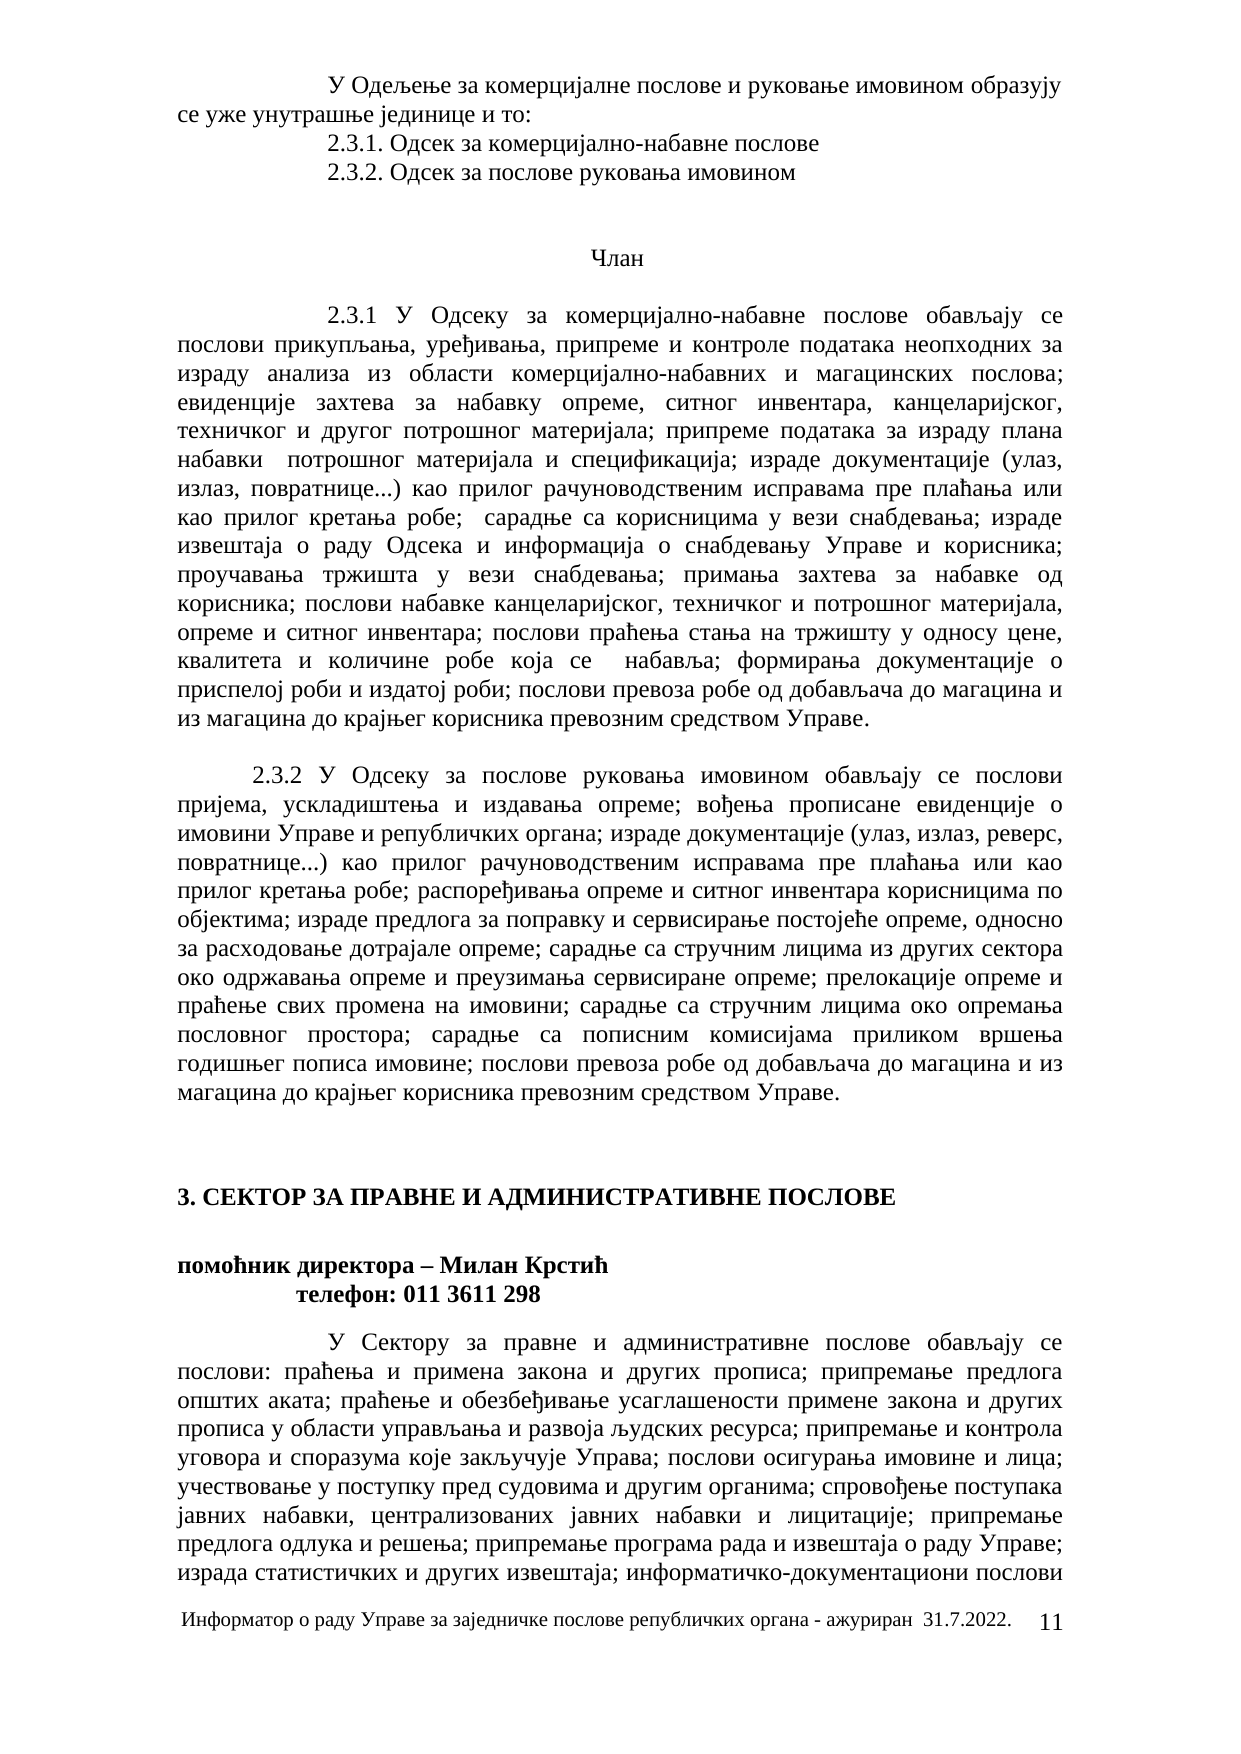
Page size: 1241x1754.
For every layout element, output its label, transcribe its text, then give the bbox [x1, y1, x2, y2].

text У Сектору за правне и административне послове обављају се послови: праћења и примена закона и других прописа; припремање предлога општих аката; праћење и обезбеђивање усаглашености примене закона и других прописа у области управљања и развоја људских ресурса; припремање и контрола уговора и споразума које закључује Управа; послови осигурања имовине и лица; учествовање у поступку пред судовима и другим органима; спровођење поступака јавних набавки, централизованих јавних набавки и лицитације; припремање предлога одлука и решења; припремање програма рада и извештаја о раду Управе; израда статистичких и других извештаја; информатичко-документациони послови [177, 1327, 1063, 1586]
text У Одељење за комерцијалне послове и руковање имовином образују се уже унутрашње јединице и то: [177, 71, 1063, 128]
text 2.3.2. Одсек за послове руковања имовином [177, 157, 1063, 186]
text 3. СЕКТОР ЗА ПРАВНЕ И АДМИНИСТРАТИВНЕ ПОСЛОВЕ [177, 1182, 1063, 1210]
text 2.3.1. Одсек за комерцијално-набавне послове [177, 128, 1063, 157]
text помоћник директора – Милан Крстић [177, 1251, 1063, 1279]
text 2.3.2 У Одсеку за послове руковања имовином обављају се послови пријема, ускладиштења и издавања опреме; вођења прописане евиденције о имовини Управе и републичких органа; израде документације (улаз, излаз, реверс, повратнице...) као прилог рачуноводственим исправама пре плаћања или као прилог кретања робе; распоређивања опреме и ситног инвентара корисницима по објектима; израде предлога за поправку и сервисирање постојеће опреме, односно за расходовање дотрајале опреме; сарадње са стручним лицима из других сектора око одржавања опреме и преузимања сервисиране опреме; прелокације опреме и праћење свих промена на имовини; сарадње са стручним лицима око опремања пословног простора; сарадње са пописним комисијама приликом вршења годишњег пописа имовине; послови превоза робе од добављача до магацина и из магацина до крајњег корисника превозним средством Управе. [177, 761, 1063, 1106]
text телефон: 011 3611 298 [177, 1279, 1063, 1308]
text Члан [177, 243, 1063, 272]
text 2.3.1 У Одсеку за комерцијално-набавне послове обављају се послови прикупљања, уређивања, припреме и контроле података неопходних за израду анализа из области комерцијално-набавних и магацинских послова; евиденције захтева за набавку опреме, ситног инвентара, канцеларијског, техничког и другог потрошног материјала; припреме података за израду плана набавки потрошног материјала и спецификација; израде документације (улаз, излаз, повратнице...) као прилог рачуноводственим исправама пре плаћања или као прилог кретања робе; сарадње са корисницима у вези снабдевања; израде извештаја о раду Одсека и информација о снабдевању Управе и корисника; проучавања тржишта у вези снабдевања; примања захтева за набавке од корисника; послови набавке канцеларијског, техничког и потрошног материјала, опреме и ситног инвентара; послови праћења стања на тржишту у односу цене, квалитета и количине робе која се набавља; формирања документације о приспелој роби и издатој роби; послови превоза робе од добављача до магацина и из магацина до крајњег корисника превозним средством Управе. [177, 301, 1063, 732]
